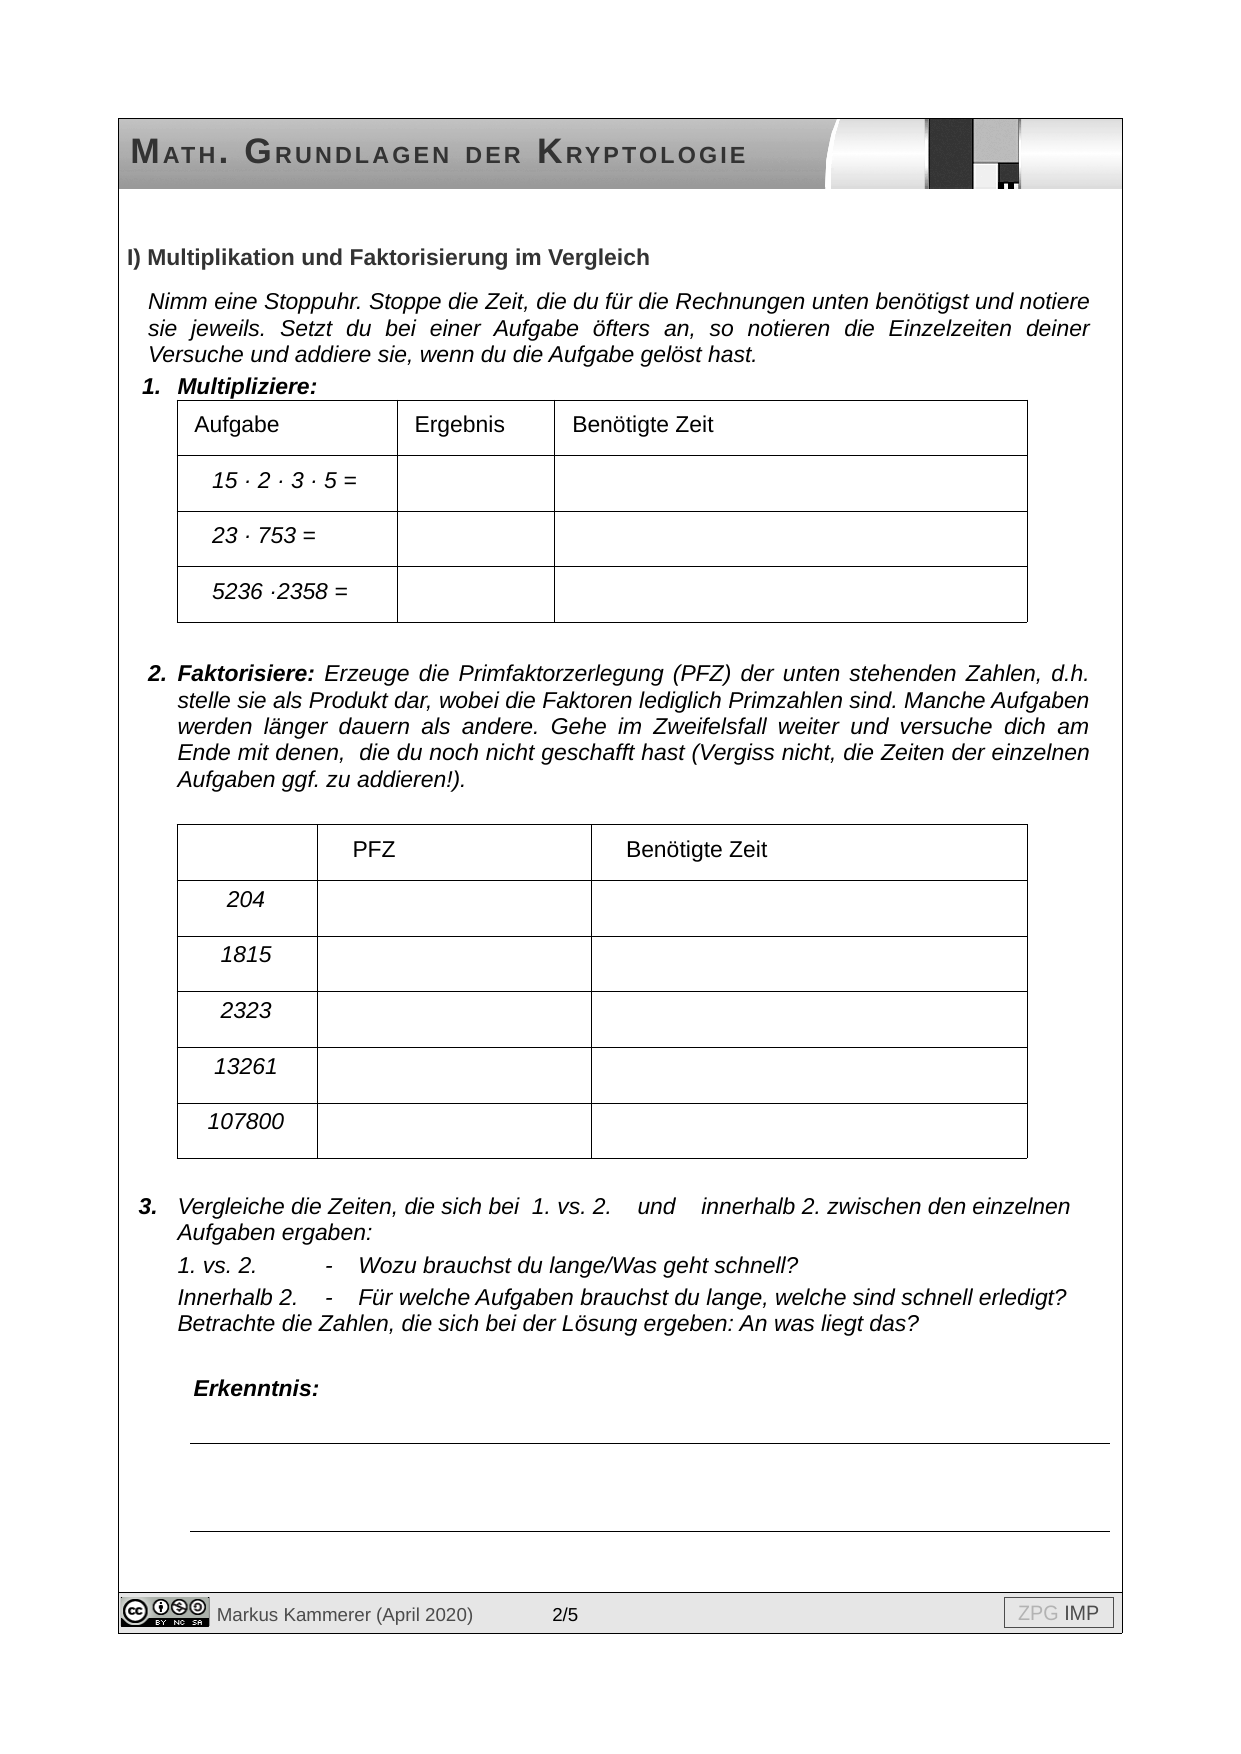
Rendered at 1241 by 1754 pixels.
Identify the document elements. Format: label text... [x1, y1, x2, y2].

table_cell 23 · 753 = [178, 512, 397, 566]
table_cell [555, 456, 1027, 511]
picture [119, 119, 1122, 189]
list Nimm eine Stoppuhr. Stoppe die Zeit, die du für die Rechnungen unten benötigst und notiere sie jeweils. Setzt du bei einer Aufgabe öfters an, so notieren die Einzelzeiten deiner Versuche und addiere sie, wenn du die Aufgabe gelöst hast. [148, 288, 1092, 367]
list Multipliziere: [142, 373, 1122, 399]
table_cell 5236 ·2358 = [178, 567, 397, 622]
table_header [178, 825, 317, 880]
table_cell [555, 567, 1027, 622]
table_cell [318, 1048, 591, 1102]
table_cell 107800 [178, 1104, 317, 1158]
table_header Ergebnis [398, 401, 554, 455]
table_cell [398, 456, 554, 511]
table_cell [592, 1104, 1027, 1158]
table_cell [592, 881, 1027, 936]
list 1. vs. 2. - Wozu brauchst du lange/Was geht schnell? [148, 1252, 1092, 1278]
list Erkenntnis: [156, 1375, 1122, 1402]
table_header PFZ [318, 825, 591, 880]
table_cell 15 · 2 · 3 · 5 = [178, 456, 397, 511]
table_cell 2323 [178, 992, 317, 1047]
table_cell [398, 512, 554, 566]
table_cell [592, 1048, 1027, 1102]
text I) Multiplikation und Faktorisierung im Vergleich [127, 244, 1110, 270]
table_header Benötigte Zeit [592, 825, 1027, 880]
table_cell 1815 [178, 937, 317, 991]
list Vergleiche die Zeiten, die sich bei 1. vs. 2. und innerhalb 2. zwischen den einzelnen Aufgaben ergaben: [138, 1193, 1092, 1246]
list Faktorisiere: Erzeuge die Primfaktorzerlegung (PFZ) der unten stehenden Zahlen, d.h. stelle sie als Produkt dar, wobei die Faktoren lediglich Primzahlen sind. Manche Aufgaben werden länger dauern als andere. Gehe im Zweifelsfall weiter und versuche dich am Ende mit denen, die du noch nicht geschafft hast (Vergiss nicht, die Zeiten der einzelnen Aufgaben ggf. zu addieren!). [148, 660, 1092, 792]
list Innerhalb 2. - Für welche Aufgaben brauchst du lange, welche sind schnell erledigt? Betrachte die Zahlen, die sich bei der Lösung ergeben: An was liegt das? [148, 1284, 1092, 1337]
table_header Benötigte Zeit [555, 401, 1027, 455]
table_cell [592, 937, 1027, 991]
table_cell [592, 992, 1027, 1047]
table_cell 204 [178, 881, 317, 936]
table_cell [555, 512, 1027, 566]
picture [120, 1597, 210, 1627]
table_cell 13261 [178, 1048, 317, 1102]
table_cell [318, 1104, 591, 1158]
table_cell [318, 881, 591, 936]
table_cell [398, 567, 554, 622]
table_header Aufgabe [178, 401, 397, 455]
table_cell [318, 937, 591, 991]
table_cell [318, 992, 591, 1047]
